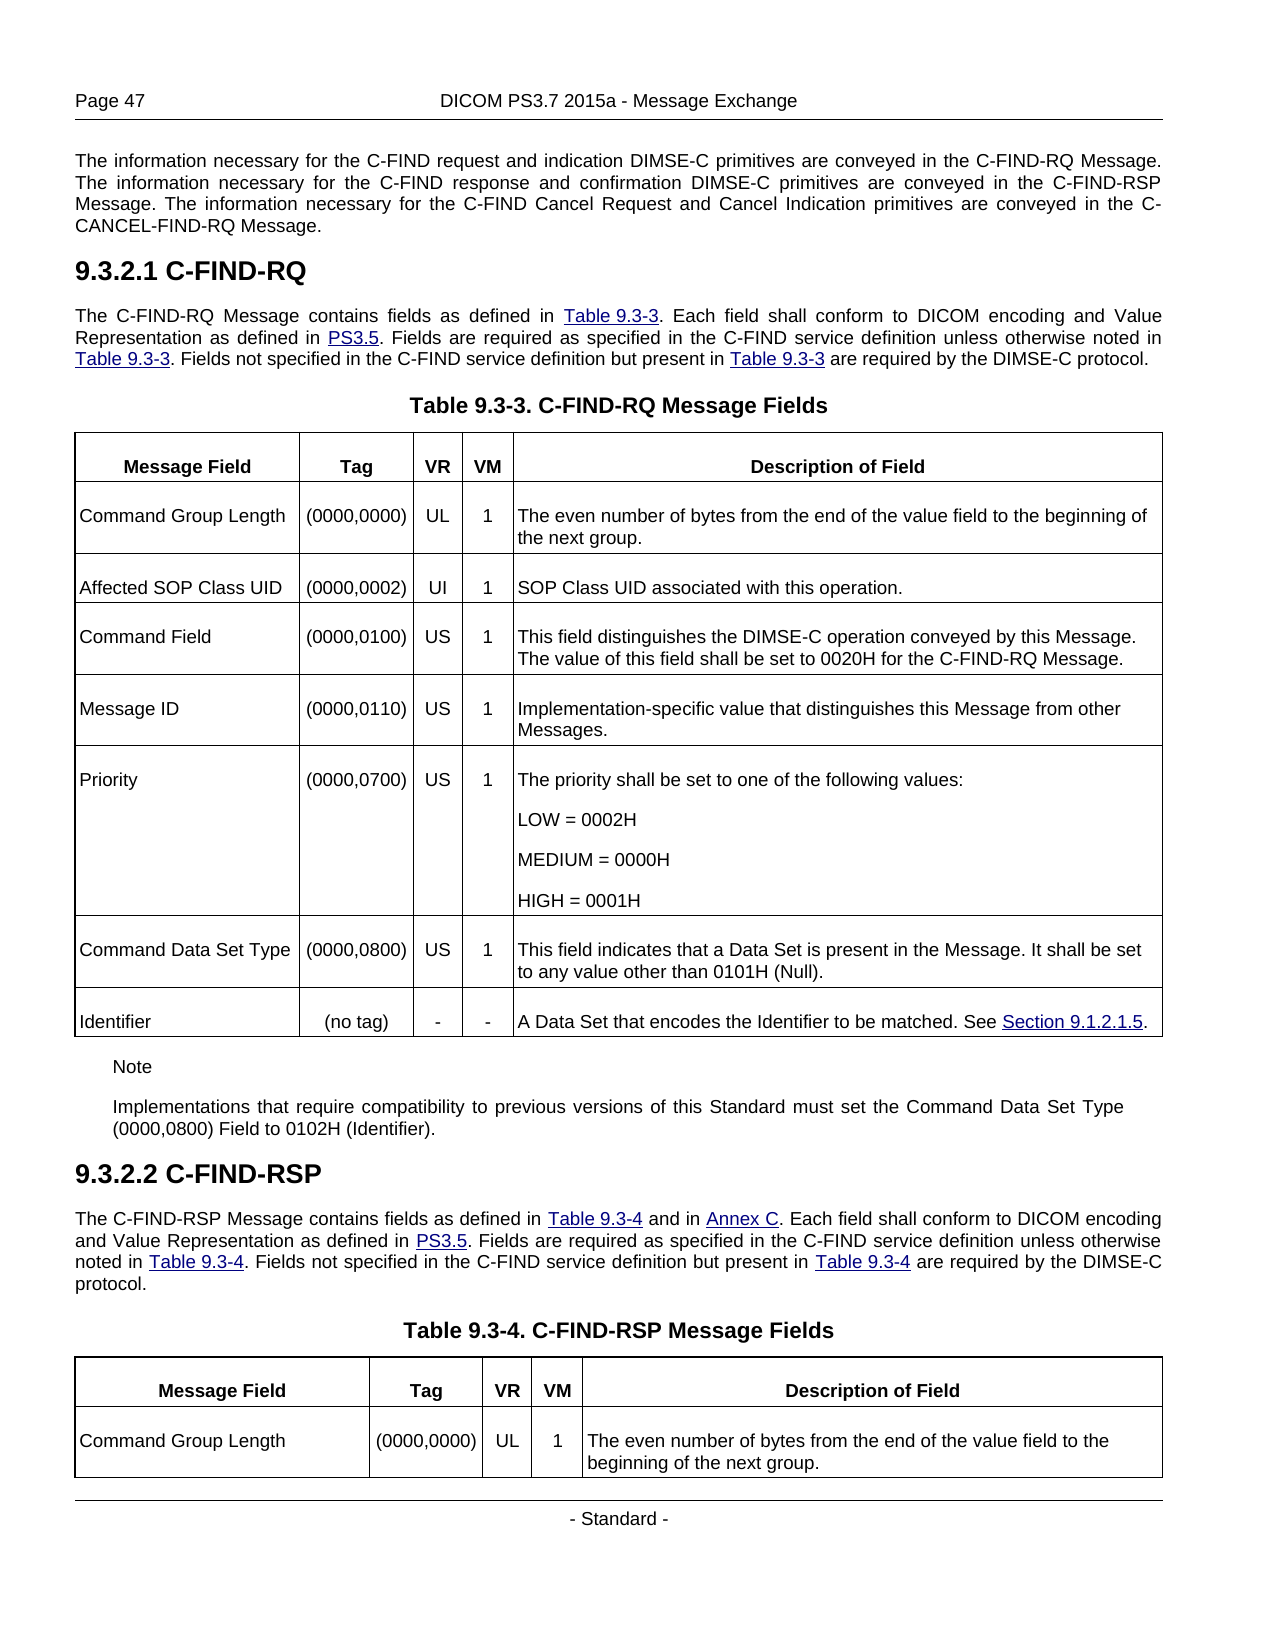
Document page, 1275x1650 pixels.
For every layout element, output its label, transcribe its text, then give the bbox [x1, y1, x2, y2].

table_cell 1 [463, 746, 513, 915]
table_cell This field indicates that a Data Set is present in the Message. It shall be set to any value other than 0101H (Null). [514, 916, 1162, 987]
table_header Tag [300, 433, 413, 481]
table_cell (0000,0110) [300, 675, 413, 745]
table_cell (no tag) [300, 988, 413, 1036]
table_cell 1 [463, 482, 513, 552]
table_cell 1 [532, 1407, 582, 1477]
text The information necessary for the C-FIND request and indication DIMSE-C primitives are conveyed in the C-FIND-RQ Message. The information necessary for the C-FIND response and confirmation DIMSE-C primitives are conveyed in the C-FIND-RSP Message. The information necessary for the C-FIND Cancel Request and Cancel Indication primitives are conveyed in the C-CANCEL-FIND-RQ Message. [75, 150, 1162, 236]
table_cell (0000,0000) [370, 1407, 482, 1477]
table_cell Implementation-specific value that distinguishes this Message from other Messages. [514, 675, 1162, 745]
table_cell US [414, 746, 462, 915]
table_cell US [414, 675, 462, 745]
table_cell (0000,0100) [300, 603, 413, 673]
table_cell - [463, 988, 513, 1036]
table_cell Command Group Length [76, 482, 299, 552]
table_cell The priority shall be set to one of the following values: LOW = 0002H MEDIUM = 0000H HIGH = 0001H [514, 746, 1162, 915]
table_cell (0000,0700) [300, 746, 413, 915]
table_cell A Data Set that encodes the Identifier to be matched. See Section 9.1.2.1.5. [514, 988, 1162, 1036]
table_cell US [414, 916, 462, 987]
table_cell Command Data Set Type [76, 916, 299, 987]
text Implementations that require compatibility to previous versions of this Standard must set the Command Data Set Type (0000,0800) Field to 0102H (Identifier). [112, 1096, 1125, 1139]
table_cell - [414, 988, 462, 1036]
text Table 9.3-4. C-FIND-RSP Message Fields [75, 1317, 1162, 1343]
text 9.3.2.1 C-FIND-RQ [75, 255, 1162, 286]
table_cell (0000,0002) [300, 554, 413, 602]
table_cell UL [414, 482, 462, 552]
table_cell SOP Class UID associated with this operation. [514, 554, 1162, 602]
text The C-FIND-RQ Message contains fields as defined in Table 9.3-3. Each field shall conform to DICOM encoding and Value Representation as defined in PS3.5. Fields are required as specified in the C-FIND service definition unless otherwise noted in Table 9.3-3. Fields not specified in the C-FIND service definition but present in Table 9.3-3 are required by the DIMSE-C protocol. [75, 305, 1162, 370]
table_header Tag [370, 1358, 482, 1406]
table_cell 1 [463, 916, 513, 987]
table_cell Command Group Length [76, 1407, 369, 1477]
table_header Message Field [76, 433, 299, 481]
table_cell (0000,0000) [300, 482, 413, 552]
table_cell This field distinguishes the DIMSE‑C operation conveyed by this Message. The value of this field shall be set to 0020H for the C-FIND-RQ Message. [514, 603, 1162, 673]
table_header VR [414, 433, 462, 481]
text Note [112, 1056, 1125, 1078]
table_cell 1 [463, 603, 513, 673]
table_header VM [463, 433, 513, 481]
table_cell (0000,0800) [300, 916, 413, 987]
text Table 9.3-3. C-FIND-RQ Message Fields [75, 392, 1162, 418]
table_cell The even number of bytes from the end of the value field to the beginning of the next group. [514, 482, 1162, 552]
table_cell Identifier [76, 988, 299, 1036]
table_cell UL [483, 1407, 531, 1477]
table_header VR [483, 1358, 531, 1406]
table_header Description of Field [514, 433, 1162, 481]
table_header Message Field [76, 1358, 369, 1406]
table_header VM [532, 1358, 582, 1406]
table_cell Affected SOP Class UID [76, 554, 299, 602]
table_cell Command Field [76, 603, 299, 673]
text The C-FIND-RSP Message contains fields as defined in Table 9.3-4 and in Annex C. Each field shall conform to DICOM encoding and Value Representation as defined in PS3.5. Fields are required as specified in the C-FIND service definition unless otherwise noted in Table 9.3-4. Fields not specified in the C-FIND service definition but present in Table 9.3-4 are required by the DIMSE-C protocol. [75, 1208, 1162, 1294]
table_cell The even number of bytes from the end of the value field to the beginning of the next group. [583, 1407, 1162, 1477]
table_cell 1 [463, 554, 513, 602]
table_cell Priority [76, 746, 299, 915]
text 9.3.2.2 C-FIND-RSP [75, 1158, 1162, 1189]
table_cell UI [414, 554, 462, 602]
table_cell 1 [463, 675, 513, 745]
table_cell US [414, 603, 462, 673]
table_cell Message ID [76, 675, 299, 745]
table_header Description of Field [583, 1358, 1162, 1406]
